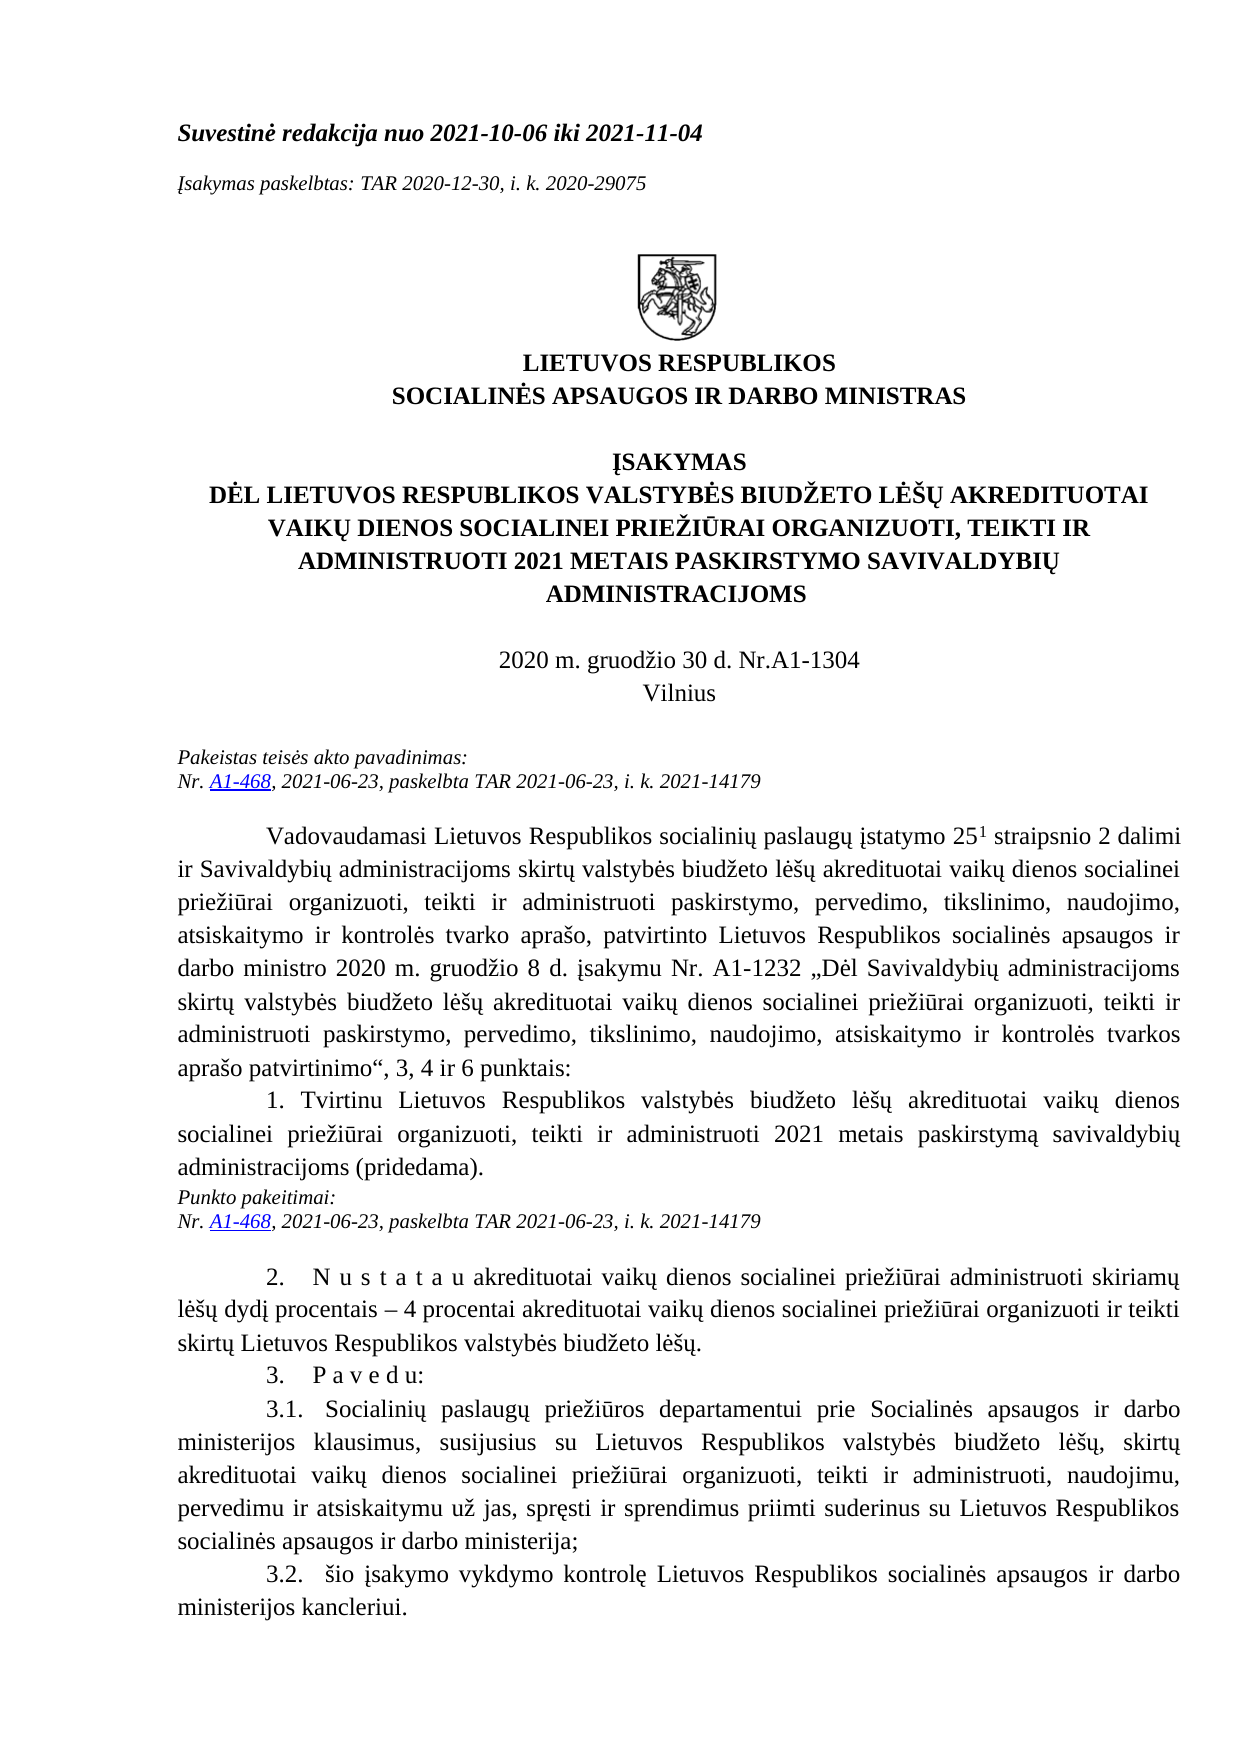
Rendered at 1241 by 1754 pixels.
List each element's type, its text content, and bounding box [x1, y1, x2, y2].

text Įsakymas paskelbtas: TAR 2020-12-30, i. k. 2020-29075 [177, 171, 1181, 195]
text Punkto pakeitimai: [177, 1185, 1181, 1209]
text Nr. A1-468, 2021-06-23, paskelbta TAR 2021-06-23, i. k. 2021-14179 [177, 1209, 1181, 1233]
text 1. Tvirtinu Lietuvos Respublikos valstybės biudžeto lėšų akredituotai vaikų dienos socialinei priežiūrai organizuoti, teikti ir administruoti 2021 metais paskirstymą savivaldybių administracijoms (pridedama). [177, 1086, 1181, 1180]
text 3. P a v e d u: [177, 1361, 1181, 1389]
text Vilnius [177, 678, 1181, 707]
text Vadovaudamasi Lietuvos Respublikos socialinių paslaugų įstatymo 251 straipsnio 2 dalimi ir Savivaldybių administracijoms skirtų valstybės biudžeto lėšų akredituotai vaikų dienos socialinei priežiūrai organizuoti, teikti ir administruoti paskirstymo, pervedimo, tikslinimo, naudojimo, atsiskaitymo ir kontrolės tvarko aprašo, patvirtinto Lietuvos Respublikos socialinės apsaugos ir darbo ministro 2020 m. gruodžio 8 d. įsakymu Nr. A1-1232 „Dėl Savivaldybių administracijoms skirtų valstybės biudžeto lėšų akredituotai vaikų dienos socialinei priežiūrai organizuoti, teikti ir administruoti paskirstymo, pervedimo, tikslinimo, naudojimo, atsiskaitymo ir kontrolės tvarkos aprašo patvirtinimo“, 3, 4 ir 6 punktais: [177, 821, 1181, 1081]
text Suvestinė redakcija nuo 2021-10-06 iki 2021-11-04 [177, 118, 1181, 147]
text Pakeistas teisės akto pavadinimas: [177, 744, 1181, 769]
text ĮSAKYMAS [177, 447, 1181, 476]
text 3.2. šio įsakymo vykdymo kontrolę Lietuvos Respublikos socialinės apsaugos ir darbo ministerijos kancleriui. [177, 1559, 1181, 1621]
text 3.1. Socialinių paslaugų priežiūros departamentui prie Socialinės apsaugos ir darbo ministerijos klausimus, susijusius su Lietuvos Respublikos valstybės biudžeto lėšų, skirtų akredituotai vaikų dienos socialinei priežiūrai organizuoti, teikti ir administruoti, naudojimu, pervedimu ir atsiskaitymu už jas, spręsti ir sprendimus priimti suderinus su Lietuvos Respublikos socialinės apsaugos ir darbo ministerija; [177, 1394, 1181, 1554]
text Nr. A1-468, 2021-06-23, paskelbta TAR 2021-06-23, i. k. 2021-14179 [177, 769, 1181, 793]
text 2. N u s t a t a u akredituotai vaikų dienos socialinei priežiūrai administruoti skiriamų lėšų dydį procentais – 4 procentai akredituotai vaikų dienos socialinei priežiūrai organizuoti ir teikti skirtų Lietuvos Respublikos valstybės biudžeto lėšų. [177, 1262, 1181, 1356]
text LIETUVOS RESPUBLIKOS [177, 348, 1181, 377]
text SOCIALINĖS APSAUGOS IR DARBO MINISTRAS [177, 381, 1181, 410]
text DĖL LIETUVOS RESPUBLIKOS VALSTYBĖS BIUDŽETO LĖŠŲ AKREDITUOTAI VAIKŲ DIENOS SOCIALINEI PRIEŽIŪRAI ORGANIZUOTI, TEIKTI IR ADMINISTRUOTI 2021 METAIS PASKIRSTYMO SAVIVALDYBIŲ ADMINISTRACIJOMS [177, 480, 1181, 608]
text 2020 m. gruodžio 30 d. Nr.A1-1304 [177, 646, 1181, 674]
